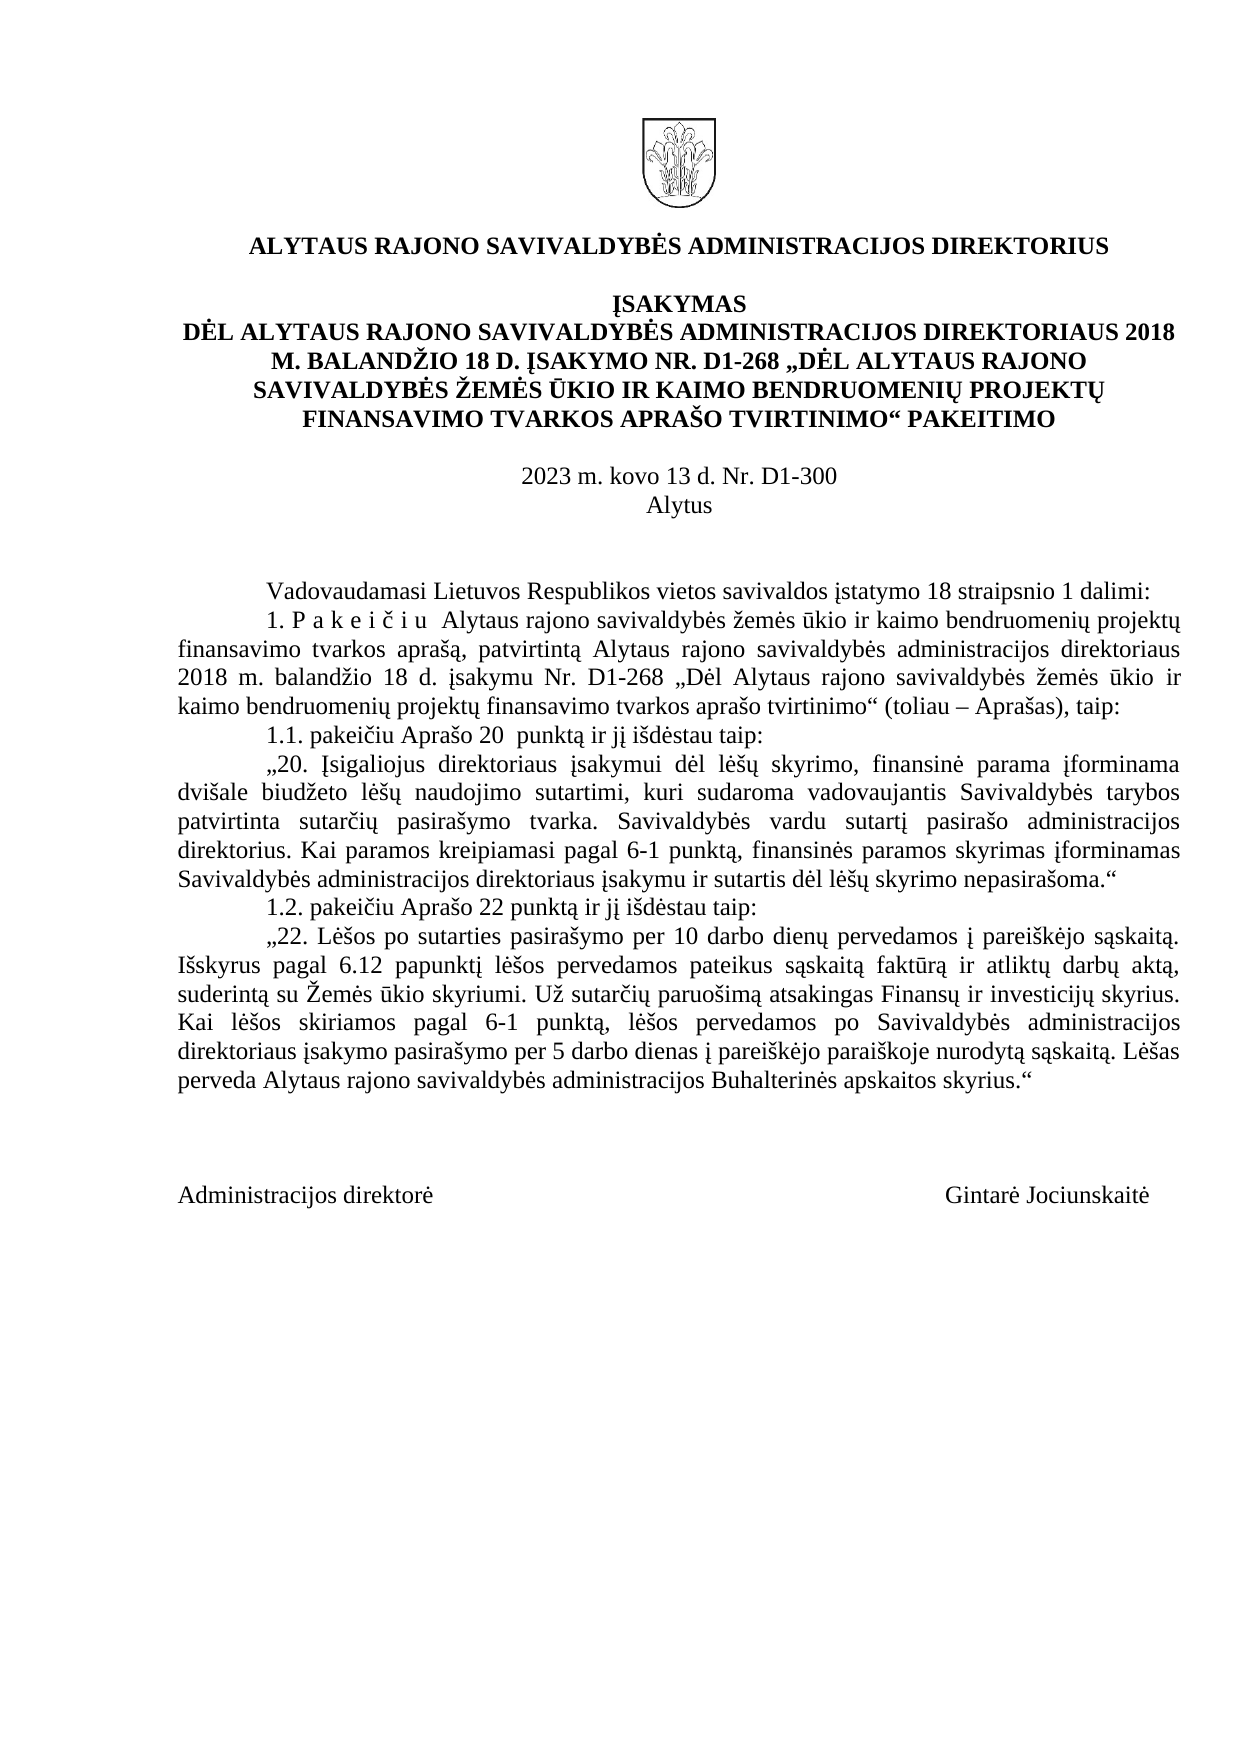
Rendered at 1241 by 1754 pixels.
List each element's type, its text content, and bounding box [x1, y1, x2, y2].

text Alytus [177, 490, 1181, 519]
text ĮSAKYMAS [177, 289, 1181, 317]
text „22. Lėšos po sutarties pasirašymo per 10 darbo dienų pervedamos į pareiškėjo sąskaitą. Išskyrus pagal 6.12 papunktį lėšos pervedamos pateikus sąskaitą faktūrą ir atliktų darbų aktą, suderintą su Žemės ūkio skyriumi. Už sutarčių paruošimą atsakingas Finansų ir investicijų skyrius. Kai lėšos skiriamos pagal 6-1 punktą, lėšos pervedamos po Savivaldybės administracijos direktoriaus įsakymo pasirašymo per 5 darbo dienas į pareiškėjo paraiškoje nurodytą sąskaitą. Lėšas perveda Alytaus rajono savivaldybės administracijos Buhalterinės apskaitos skyrius.“ [177, 921, 1181, 1094]
text Administracijos direktorė Gintarė Jociunskaitė [177, 1180, 1181, 1209]
text 2023 m. kovo 13 d. Nr. D1-300 [177, 461, 1181, 490]
text Vadovaudamasi Lietuvos Respublikos vietos savivaldos įstatymo 18 straipsnio 1 dalimi: [177, 576, 1181, 605]
text DĖL ALYTAUS RAJONO SAVIVALDYBĖS ADMINISTRACIJOS DIREKTORIAUS 2018 M. BALANDŽIO 18 D. ĮSAKYMO NR. D1-268 „DĖL ALYTAUS RAJONO SAVIVALDYBĖS ŽEMĖS ŪKIO IR KAIMO BENDRUOMENIŲ PROJEKTŲ FINANSAVIMO TVARKOS APRAŠO TVIRTINIMO“ PAKEITIMO [177, 317, 1181, 432]
text „20. Įsigaliojus direktoriaus įsakymui dėl lėšų skyrimo, finansinė parama įforminama dvišale biudžeto lėšų naudojimo sutartimi, kuri sudaroma vadovaujantis Savivaldybės tarybos patvirtinta sutarčių pasirašymo tvarka. Savivaldybės vardu sutartį pasirašo administracijos direktorius. Kai paramos kreipiamasi pagal 6-1 punktą, finansinės paramos skyrimas įforminamas Savivaldybės administracijos direktoriaus įsakymu ir sutartis dėl lėšų skyrimo nepasirašoma.“ [177, 749, 1181, 892]
text 1. P a k e i č i u Alytaus rajono savivaldybės žemės ūkio ir kaimo bendruomenių projektų finansavimo tvarkos aprašą, patvirtintą Alytaus rajono savivaldybės administracijos direktoriaus 2018 m. balandžio 18 d. įsakymu Nr. D1-268 „Dėl Alytaus rajono savivaldybės žemės ūkio ir kaimo bendruomenių projektų finansavimo tvarkos aprašo tvirtinimo“ (toliau – Aprašas), taip: [177, 605, 1181, 720]
text ALYTAUS RAJONO SAVIVALDYBĖS ADMINISTRACIJOS DIREKTORIUS [177, 231, 1181, 260]
text 1.1. pakeičiu Aprašo 20 punktą ir jį išdėstau taip: [177, 720, 1181, 749]
text 1.2. pakeičiu Aprašo 22 punktą ir jį išdėstau taip: [177, 892, 1181, 921]
